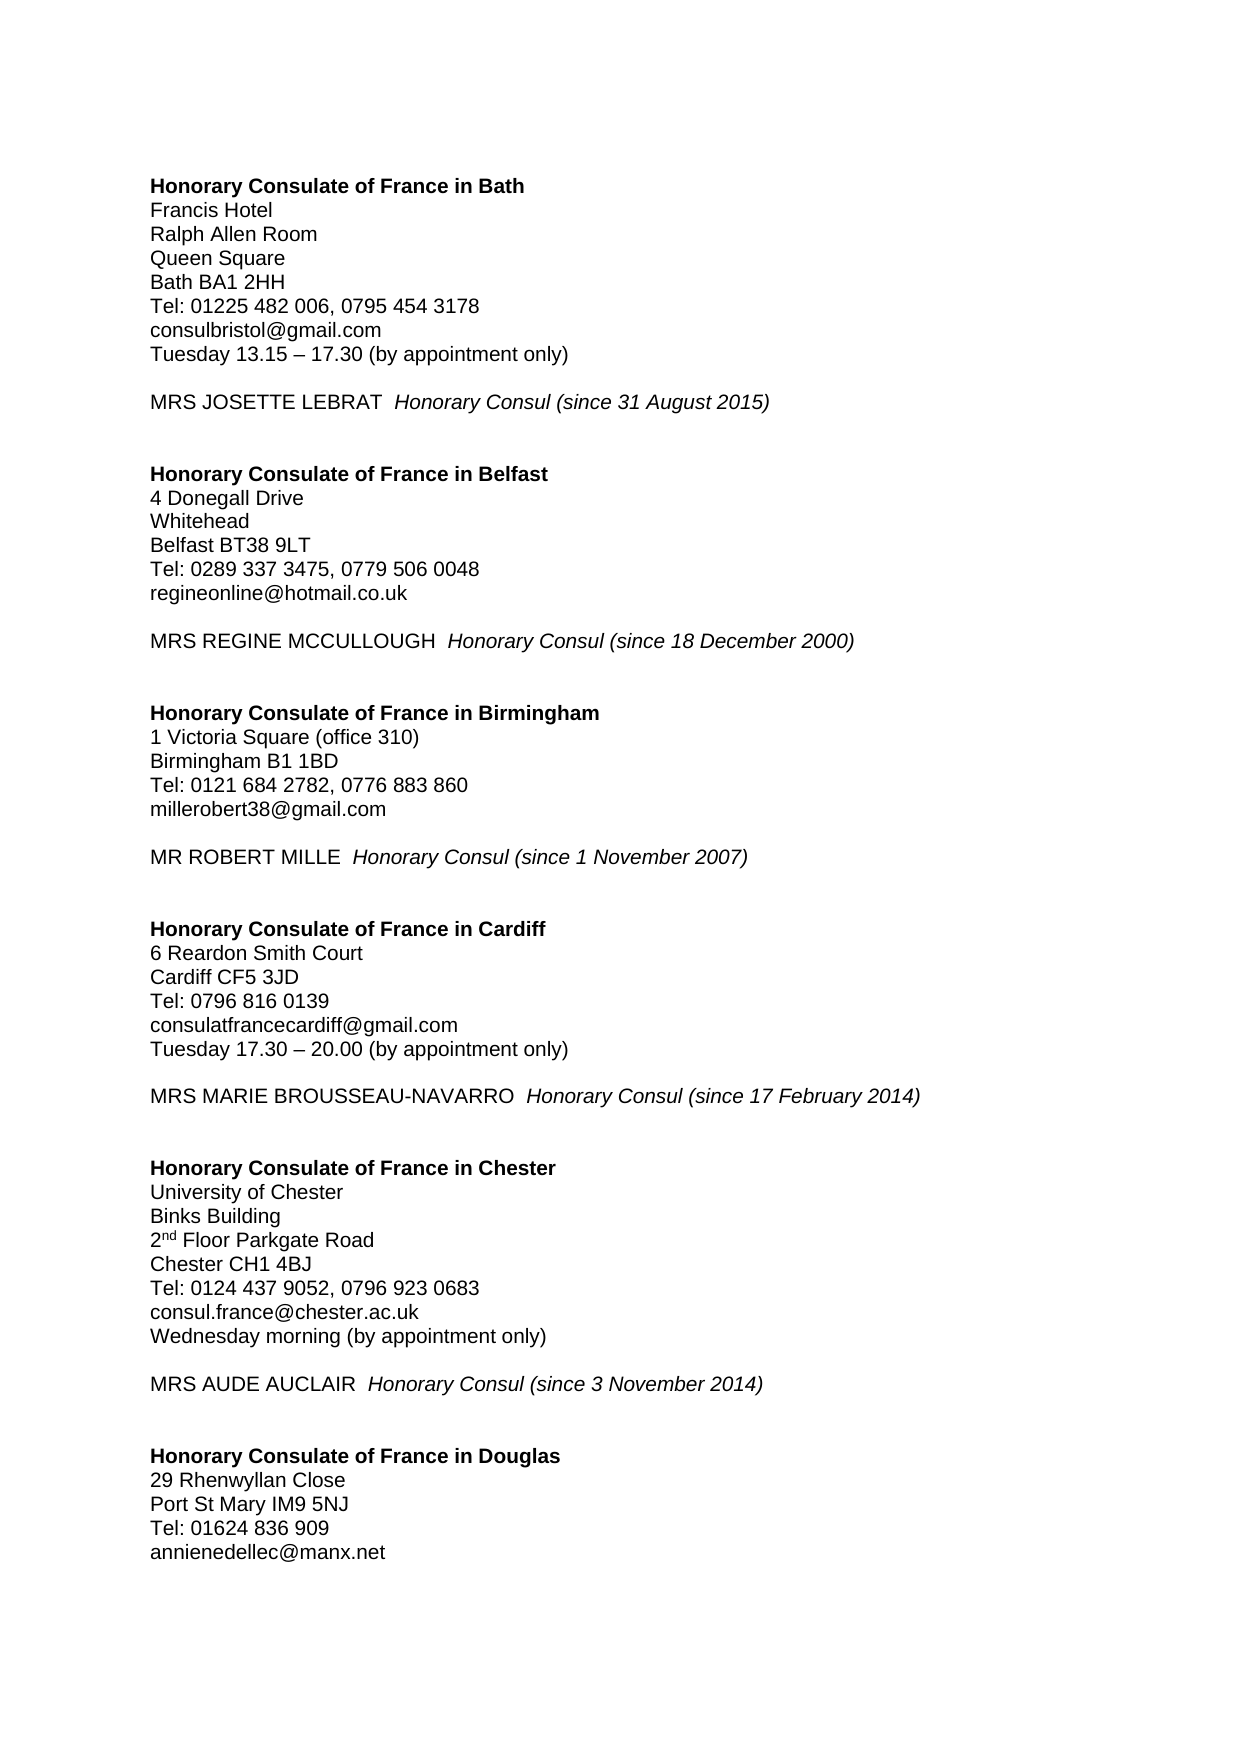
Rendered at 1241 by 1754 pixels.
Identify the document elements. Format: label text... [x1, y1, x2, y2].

text Tel: 0289 337 3475, 0779 506 0048 [150, 557, 1090, 581]
text Queen Square [150, 246, 1090, 270]
text Wednesday morning (by appointment only) [150, 1324, 1090, 1348]
text Belfast BT38 9LT [150, 533, 1090, 557]
text Francis Hotel [150, 198, 1090, 222]
text Honorary Consulate of France in Cardiff [150, 917, 1090, 941]
text millerobert38@gmail.com [150, 797, 1090, 821]
text Tel: 0121 684 2782, 0776 883 860 [150, 773, 1090, 797]
text Tel: 01225 482 006, 0795 454 3178 [150, 294, 1090, 318]
text 6 Reardon Smith Court [150, 941, 1090, 964]
text 4 Donegall Drive [150, 485, 1090, 509]
text consulbristol@gmail.com [150, 318, 1090, 342]
text 29 Rhenwyllan Close [150, 1468, 1090, 1492]
text MRS AUDE AUCLAIR Honorary Consul (since 3 November 2014) [150, 1372, 1090, 1396]
text Ralph Allen Room [150, 222, 1090, 246]
text Tel: 01624 836 909 [150, 1516, 1090, 1539]
text Birmingham B1 1BD [150, 749, 1090, 773]
text Honorary Consulate of France in Douglas [150, 1444, 1090, 1468]
text regineonline@hotmail.co.uk [150, 581, 1090, 605]
text Tel: 0124 437 9052, 0796 923 0683 [150, 1276, 1090, 1300]
text 2nd Floor Parkgate Road [150, 1228, 1090, 1252]
text Port St Mary IM9 5NJ [150, 1492, 1090, 1516]
text University of Chester [150, 1180, 1090, 1204]
text consulatfrancecardiff@gmail.com [150, 1012, 1090, 1036]
text Chester CH1 4BJ [150, 1252, 1090, 1276]
text annienedellec@manx.net [150, 1539, 1090, 1563]
text Binks Building [150, 1204, 1090, 1228]
text Cardiff CF5 3JD [150, 964, 1090, 988]
text Bath BA1 2HH [150, 270, 1090, 294]
text Tuesday 13.15 – 17.30 (by appointment only) [150, 342, 1090, 366]
text Honorary Consulate of France in Belfast [150, 461, 1090, 485]
text Honorary Consulate of France in Bath [150, 174, 1090, 198]
text Tuesday 17.30 – 20.00 (by appointment only) [150, 1036, 1090, 1060]
text MRS REGINE MCCULLOUGH Honorary Consul (since 18 December 2000) [150, 629, 1090, 653]
text MRS JOSETTE LEBRAT Honorary Consul (since 31 August 2015) [150, 389, 1090, 413]
text MRS MARIE BROUSSEAU-NAVARRO Honorary Consul (since 17 February 2014) [150, 1084, 1090, 1108]
text 1 Victoria Square (office 310) [150, 725, 1090, 749]
text Honorary Consulate of France in Birmingham [150, 701, 1090, 725]
text Tel: 0796 816 0139 [150, 988, 1090, 1012]
text Honorary Consulate of France in Chester [150, 1156, 1090, 1180]
text MR ROBERT MILLE Honorary Consul (since 1 November 2007) [150, 845, 1090, 869]
text consul.france@chester.ac.uk [150, 1300, 1090, 1324]
text Whitehead [150, 509, 1090, 533]
